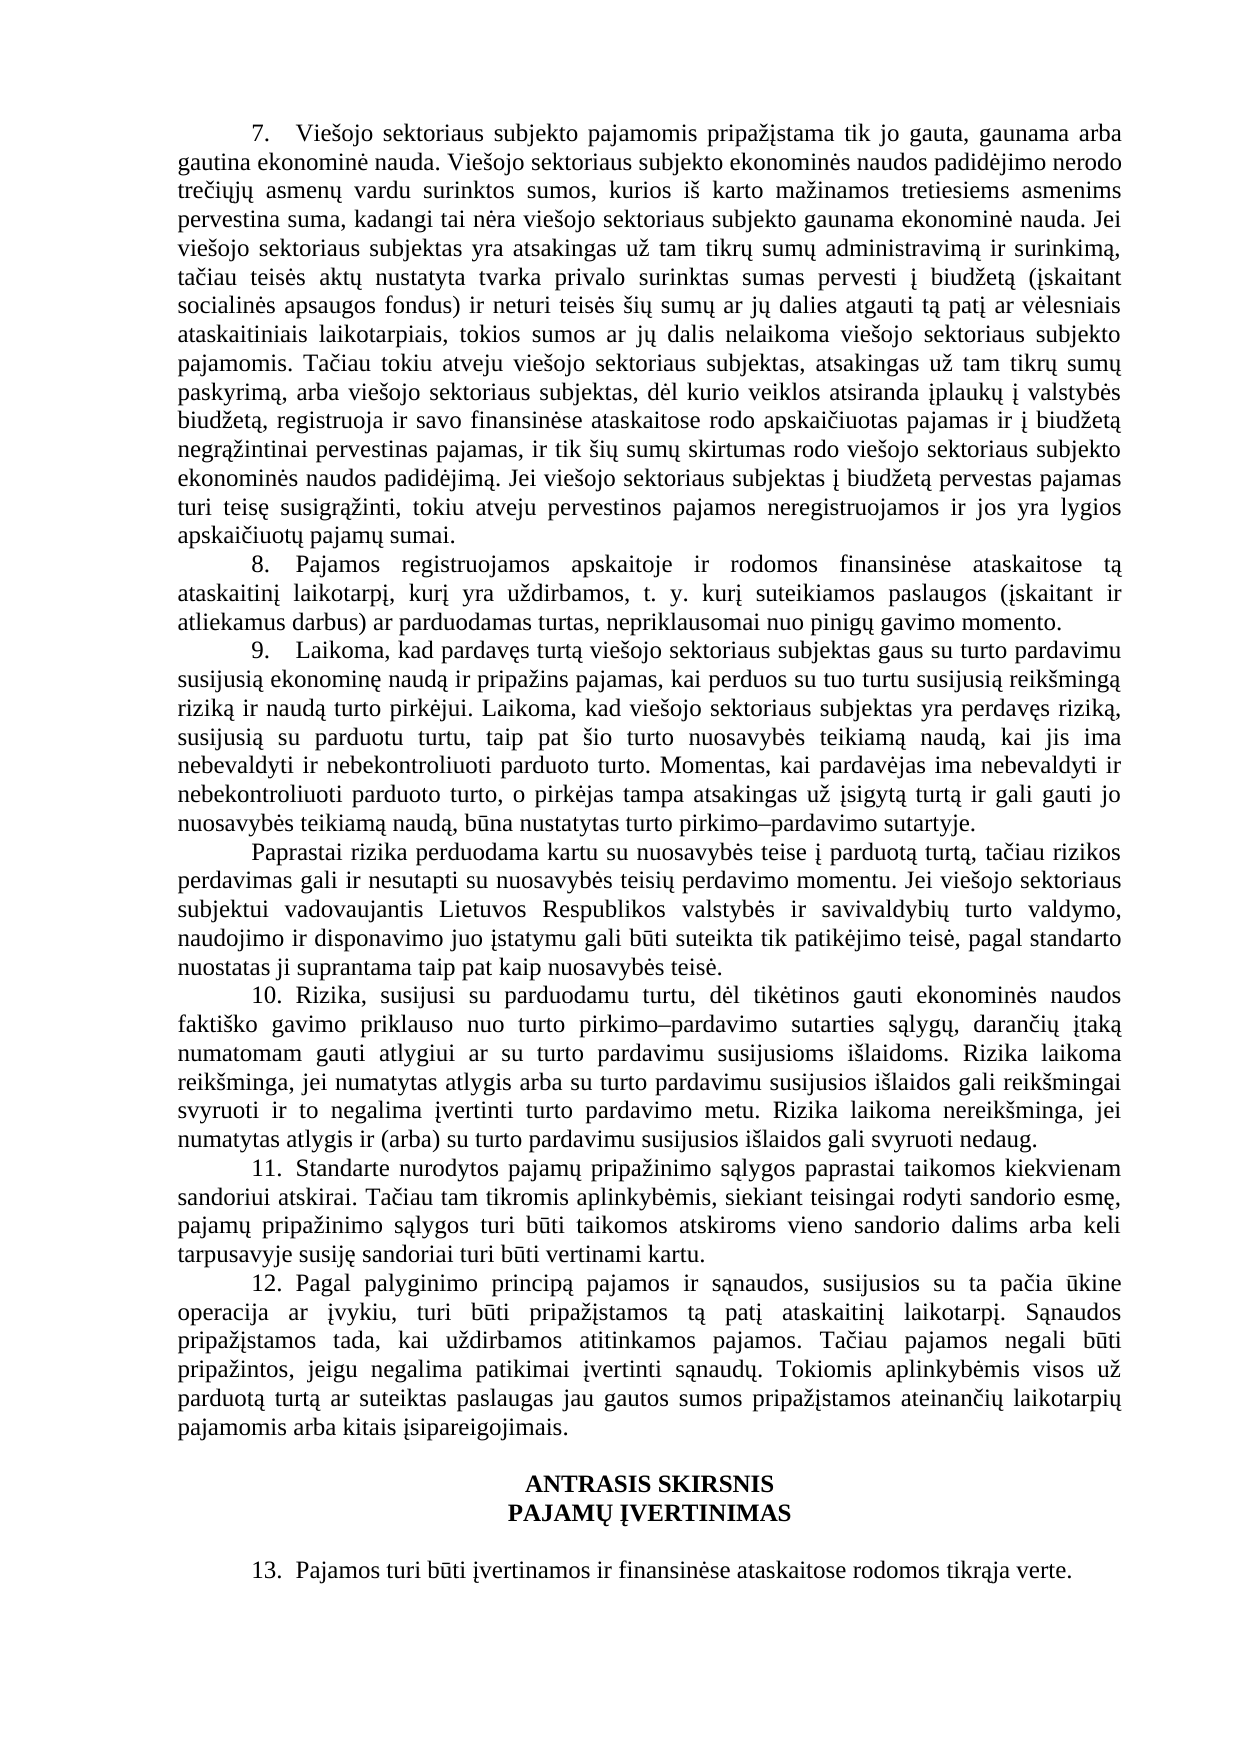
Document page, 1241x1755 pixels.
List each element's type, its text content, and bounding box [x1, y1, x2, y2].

text 12. Pagal palyginimo principą pajamos ir sąnaudos, susijusios su ta pačia ūkine operacija ar įvykiu, turi būti pripažįstamos tą patį ataskaitinį laikotarpį. Sąnaudos pripažįstamos tada, kai uždirbamos atitinkamos pajamos. Tačiau pajamos negali būti pripažintos, jeigu negalima patikimai įvertinti sąnaudų. Tokiomis aplinkybėmis visos už parduotą turtą ar suteiktas paslaugas jau gautos sumos pripažįstamos ateinančių laikotarpių pajamomis arba kitais įsipareigojimais. [177, 1268, 1122, 1441]
text Paprastai rizika perduodama kartu su nuosavybės teise į parduotą turtą, tačiau rizikos perdavimas gali ir nesutapti su nuosavybės teisių perdavimo momentu. Jei viešojo sektoriaus subjektui vadovaujantis Lietuvos Respublikos valstybės ir savivaldybių turto valdymo, naudojimo ir disponavimo juo įstatymu gali būti suteikta tik patikėjimo teisė, pagal standarto nuostatas ji suprantama taip pat kaip nuosavybės teisė. [177, 837, 1122, 981]
text ANTRASIS SKIRSNIS [177, 1469, 1122, 1498]
text 8. Pajamos registruojamos apskaitoje ir rodomos finansinėse ataskaitose tą ataskaitinį laikotarpį, kurį yra uždirbamos, t. y. kurį suteikiamos paslaugos (įskaitant ir atliekamus darbus) ar parduodamas turtas, nepriklausomai nuo pinigų gavimo momento. [177, 549, 1122, 636]
text 9. Laikoma, kad pardavęs turtą viešojo sektoriaus subjektas gaus su turto pardavimu susijusią ekonominę naudą ir pripažins pajamas, kai perduos su tuo turtu susijusią reikšmingą riziką ir naudą turto pirkėjui. Laikoma, kad viešojo sektoriaus subjektas yra perdavęs riziką, susijusią su parduotu turtu, taip pat šio turto nuosavybės teikiamą naudą, kai jis ima nebevaldyti ir nebekontroliuoti parduoto turto. Momentas, kai pardavėjas ima nebevaldyti ir nebekontroliuoti parduoto turto, o pirkėjas tampa atsakingas už įsigytą turtą ir gali gauti jo nuosavybės teikiamą naudą, būna nustatytas turto pirkimo–pardavimo sutartyje. [177, 636, 1122, 837]
text PAJAMŲ ĮVERTINIMAS [177, 1498, 1122, 1527]
text 10. Rizika, susijusi su parduodamu turtu, dėl tikėtinos gauti ekonominės naudos faktiško gavimo priklauso nuo turto pirkimo–pardavimo sutarties sąlygų, darančių įtaką numatomam gauti atlygiui ar su turto pardavimu susijusioms išlaidoms. Rizika laikoma reikšminga, jei numatytas atlygis arba su turto pardavimu susijusios išlaidos gali reikšmingai svyruoti ir to negalima įvertinti turto pardavimo metu. Rizika laikoma nereikšminga, jei numatytas atlygis ir (arba) su turto pardavimu susijusios išlaidos gali svyruoti nedaug. [177, 981, 1122, 1153]
text 7. Viešojo sektoriaus subjekto pajamomis pripažįstama tik jo gauta, gaunama arba gautina ekonominė nauda. Viešojo sektoriaus subjekto ekonominės naudos padidėjimo nerodo trečiųjų asmenų vardu surinktos sumos, kurios iš karto mažinamos tretiesiems asmenims pervestina suma, kadangi tai nėra viešojo sektoriaus subjekto gaunama ekonominė nauda. Jei viešojo sektoriaus subjektas yra atsakingas už tam tikrų sumų administravimą ir surinkimą, tačiau teisės aktų nustatyta tvarka privalo surinktas sumas pervesti į biudžetą (įskaitant socialinės apsaugos fondus) ir neturi teisės šių sumų ar jų dalies atgauti tą patį ar vėlesniais ataskaitiniais laikotarpiais, tokios sumos ar jų dalis nelaikoma viešojo sektoriaus subjekto pajamomis. Tačiau tokiu atveju viešojo sektoriaus subjektas, atsakingas už tam tikrų sumų paskyrimą, arba viešojo sektoriaus subjektas, dėl kurio veiklos atsiranda įplaukų į valstybės biudžetą, registruoja ir savo finansinėse ataskaitose rodo apskaičiuotas pajamas ir į biudžetą negrąžintinai pervestinas pajamas, ir tik šių sumų skirtumas rodo viešojo sektoriaus subjekto ekonominės naudos padidėjimą. Jei viešojo sektoriaus subjektas į biudžetą pervestas pajamas turi teisę susigrąžinti, tokiu atveju pervestinos pajamos neregistruojamos ir jos yra lygios apskaičiuotų pajamų sumai. [177, 118, 1122, 549]
text 11. Standarte nurodytos pajamų pripažinimo sąlygos paprastai taikomos kiekvienam sandoriui atskirai. Tačiau tam tikromis aplinkybėmis, siekiant teisingai rodyti sandorio esmę, pajamų pripažinimo sąlygos turi būti taikomos atskiroms vieno sandorio dalims arba keli tarpusavyje susiję sandoriai turi būti vertinami kartu. [177, 1153, 1122, 1268]
text 13. Pajamos turi būti įvertinamos ir finansinėse ataskaitose rodomos tikrąja verte. [177, 1556, 1122, 1584]
